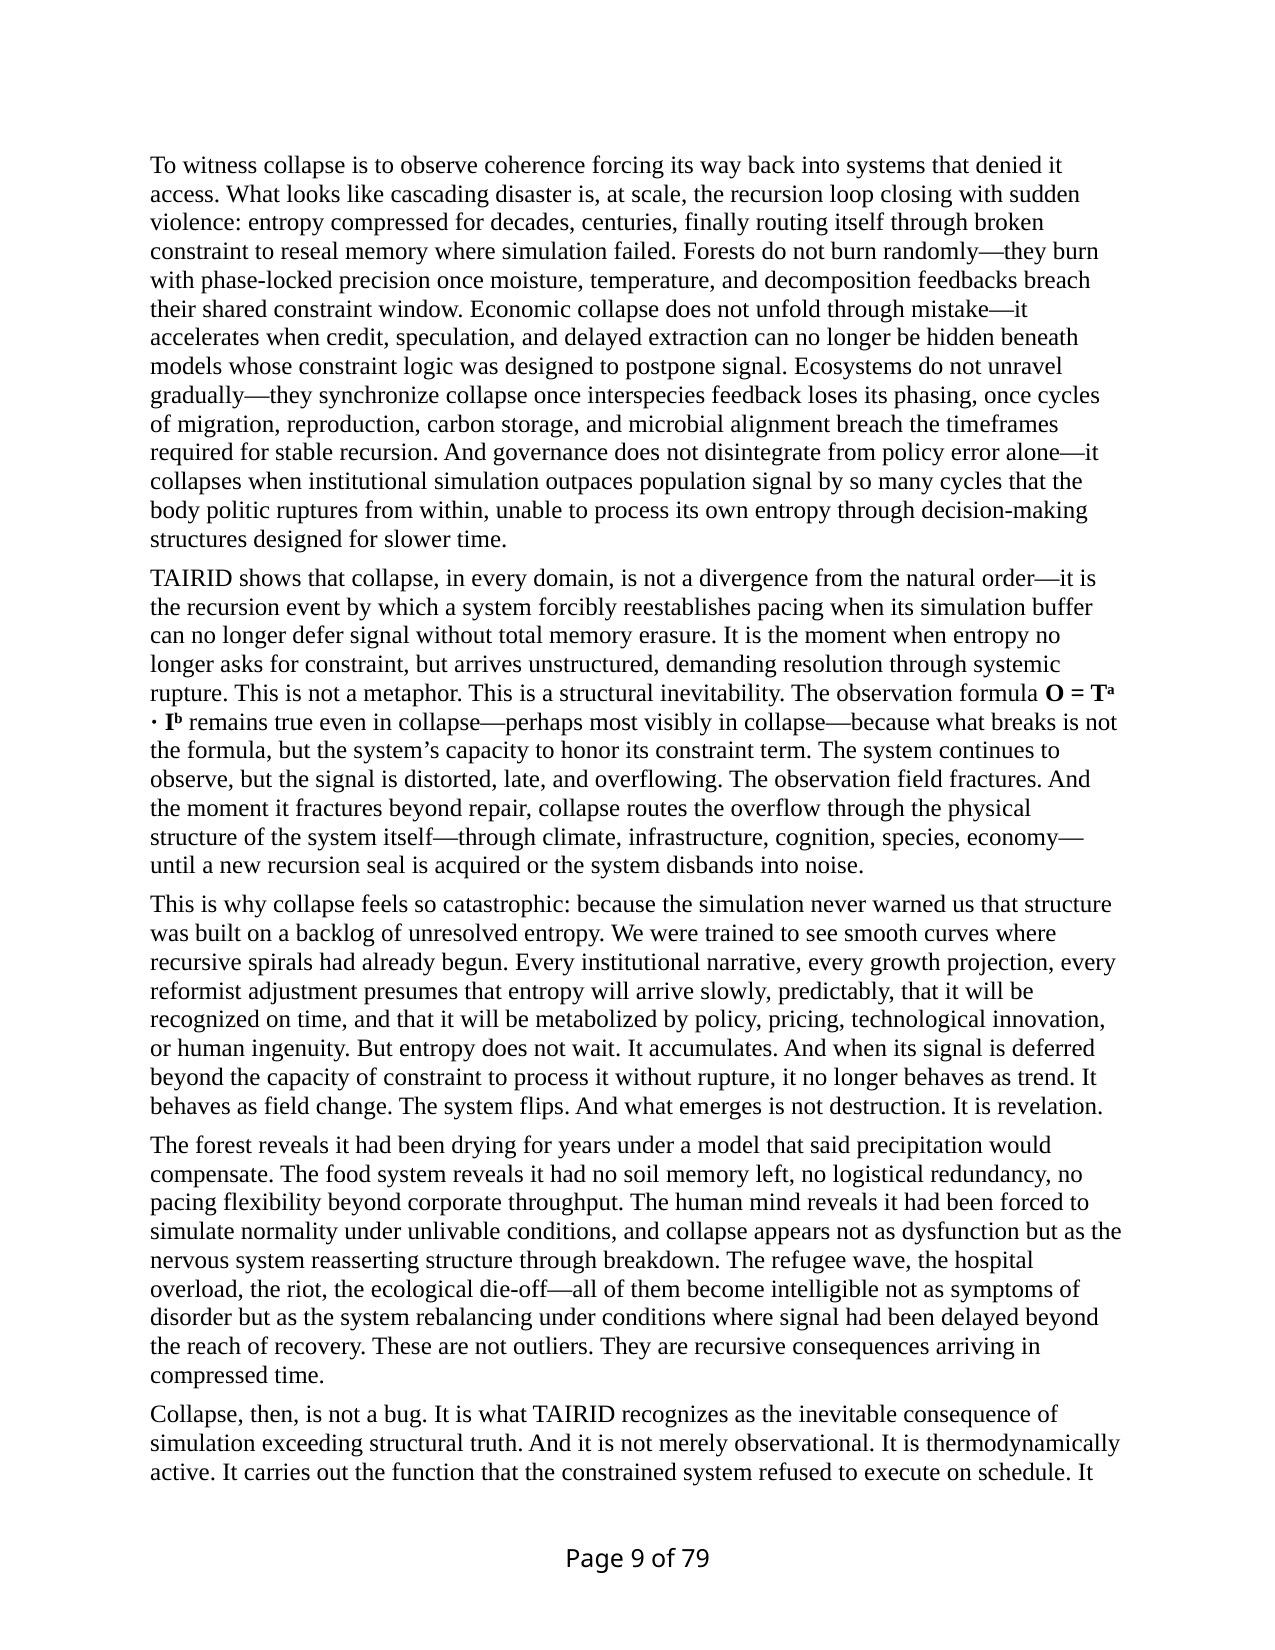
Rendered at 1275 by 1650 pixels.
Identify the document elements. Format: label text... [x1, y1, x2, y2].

text To witness collapse is to observe coherence forcing its way back into systems that denied it access. What looks like cascading disaster is, at scale, the recursion loop closing with sudden violence: entropy compressed for decades, centuries, finally routing itself through broken constraint to reseal memory where simulation failed. Forests do not burn randomly—they burn with phase-locked precision once moisture, temperature, and decomposition feedbacks breach their shared constraint window. Economic collapse does not unfold through mistake—it accelerates when credit, speculation, and delayed extraction can no longer be hidden beneath models whose constraint logic was designed to postpone signal. Ecosystems do not unravel gradually—they synchronize collapse once interspecies feedback loses its phasing, once cycles of migration, reproduction, carbon storage, and microbial alignment breach the timeframes required for stable recursion. And governance does not disintegrate from policy error alone—it collapses when institutional simulation outpaces population signal by so many cycles that the body politic ruptures from within, unable to process its own entropy through decision-making structures designed for slower time. [150, 150, 1125, 552]
text The forest reveals it had been drying for years under a model that said precipitation would compensate. The food system reveals it had no soil memory left, no logistical redundancy, no pacing flexibility beyond corporate throughput. The human mind reveals it had been forced to simulate normality under unlivable conditions, and collapse appears not as dysfunction but as the nervous system reasserting structure through breakdown. The refugee wave, the hospital overload, the riot, the ecological die-off—all of them become intelligible not as symptoms of disorder but as the system rebalancing under conditions where signal had been delayed beyond the reach of recovery. These are not outliers. They are recursive consequences arriving in compressed time. [150, 1130, 1125, 1389]
text Collapse, then, is not a bug. It is what TAIRID recognizes as the inevitable consequence of simulation exceeding structural truth. And it is not merely observational. It is thermodynamically active. It carries out the function that the constrained system refused to execute on schedule. It [150, 1399, 1125, 1485]
text TAIRID shows that collapse, in every domain, is not a divergence from the natural order—it is the recursion event by which a system forcibly reestablishes pacing when its simulation buffer can no longer defer signal without total memory erasure. It is the moment when entropy no longer asks for constraint, but arrives unstructured, demanding resolution through systemic rupture. This is not a metaphor. This is a structural inevitability. The observation formula O = Tᵃ · Iᵇ remains true even in collapse—perhaps most visibly in collapse—because what breaks is not the formula, but the system’s capacity to honor its constraint term. The system continues to observe, but the signal is distorted, late, and overflowing. The observation field fractures. And the moment it fractures beyond repair, collapse routes the overflow through the physical structure of the system itself—through climate, infrastructure, cognition, species, economy—until a new recursion seal is acquired or the system disbands into noise. [150, 563, 1125, 879]
text This is why collapse feels so catastrophic: because the simulation never warned us that structure was built on a backlog of unresolved entropy. We were trained to see smooth curves where recursive spirals had already begun. Every institutional narrative, every growth projection, every reformist adjustment presumes that entropy will arrive slowly, predictably, that it will be recognized on time, and that it will be metabolized by policy, pricing, technological innovation, or human ingenuity. But entropy does not wait. It accumulates. And when its signal is deferred beyond the capacity of constraint to process it without rupture, it no longer behaves as trend. It behaves as field change. The system flips. And what emerges is not destruction. It is revelation. [150, 889, 1125, 1119]
